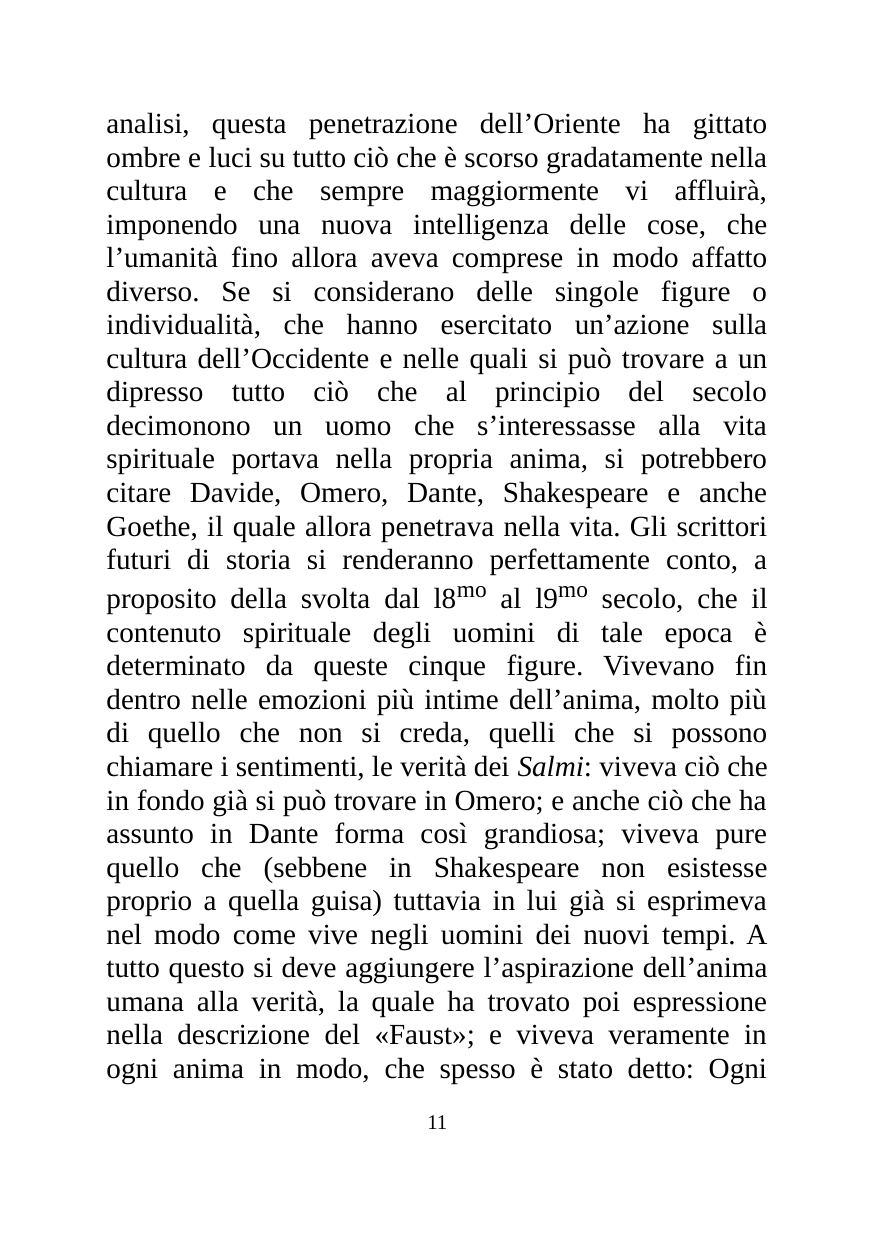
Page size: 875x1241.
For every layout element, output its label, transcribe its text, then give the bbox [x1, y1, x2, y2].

text analisi, questa penetrazione dell’Oriente ha gittato ombre e luci su tutto ciò che è scorso gradatamente nella cultura e che sempre maggiormente vi affluirà, imponendo una nuova intelligenza delle cose, che l’umanità fino allora aveva comprese in modo affatto diverso. Se si considerano delle singole figure o individualità, che hanno esercitato un’azione sulla cultura dell’Occidente e nelle quali si può trovare a un dipresso tutto ciò che al principio del secolo decimonono un uomo che s’interessasse alla vita spirituale portava nella propria anima, si potrebbero citare Davide, Omero, Dante, Shakespeare e anche Goethe, il quale allora penetrava nella vita. Gli scrittori futuri di storia si renderanno perfettamente conto, a proposito della svolta dal l8mo al l9mo secolo, che il contenuto spirituale degli uomini di tale epoca è determinato da queste cinque figure. Vivevano fin dentro nelle emozioni più intime dell’anima, molto più di quello che non si creda, quelli che si possono chiamare i sentimenti, le verità dei Salmi: viveva ciò che in fondo già si può trovare in Omero; e anche ciò che ha assunto in Dante forma così grandiosa; viveva pure quello che (sebbene in Shakespeare non esistesse proprio a quella guisa) tuttavia in lui già si esprimeva nel modo come vive negli uomini dei nuovi tempi. A tutto questo si deve aggiungere l’aspirazione dell’anima umana alla verità, la quale ha trovato poi espressione nella descrizione del «Faust»; e viveva veramente in ogni anima in modo, che spesso è stato detto: Ogni [106, 106, 768, 1084]
